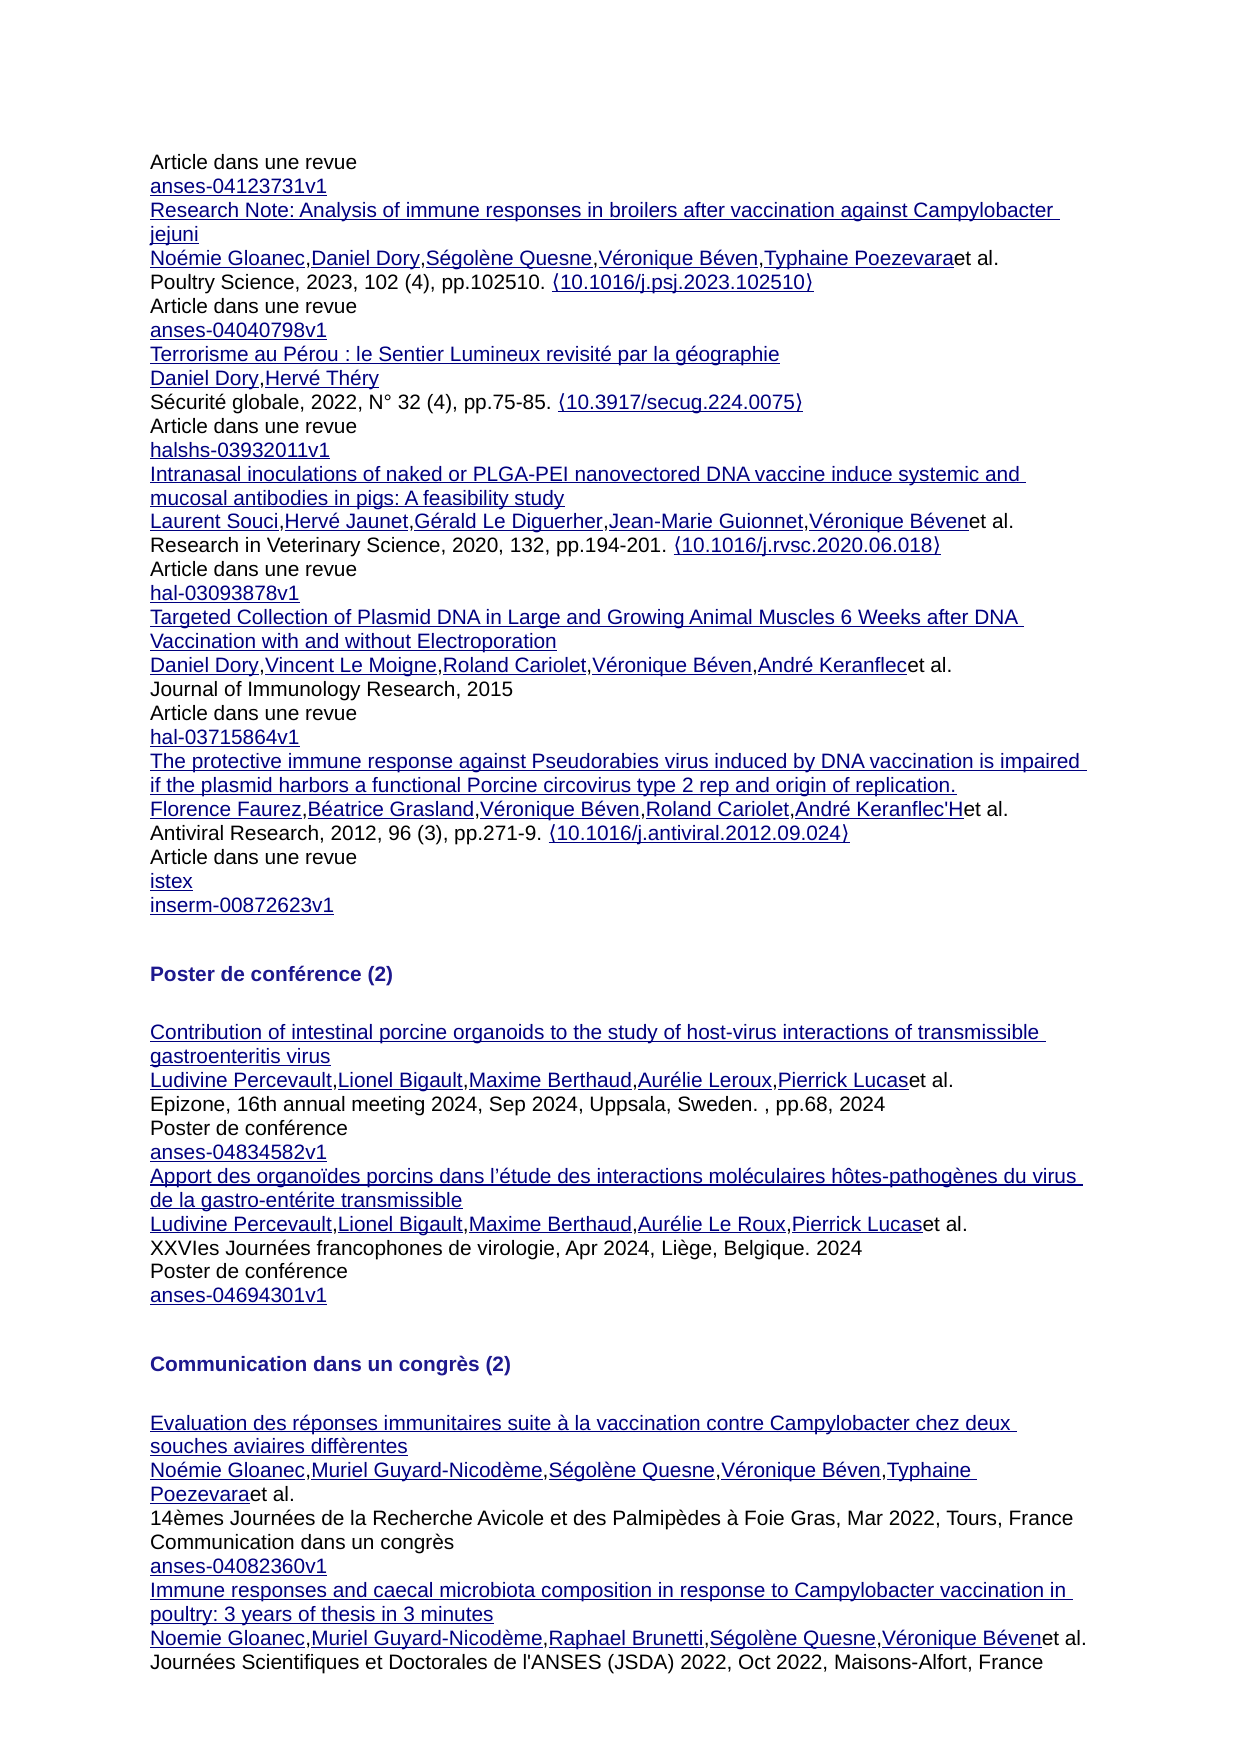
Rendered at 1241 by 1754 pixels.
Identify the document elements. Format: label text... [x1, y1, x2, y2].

subtitle Communication dans un congrès (2) [150, 1352, 1090, 1376]
table_header Contribution of intestinal porcine organoids to the study of host-virus interactions of transmissible gastroenteritis virus Ludivine Percevault,Lionel Bigault,Maxime Berthaud,Aurélie Leroux,Pierrick Lucaset al. Epizone, 16th annual meeting 2024, Sep 2024, Uppsala, Sweden. , pp.68, 2024 Poster de conférence anses-04834582v1 [150, 1020, 1090, 1163]
table_cell Research Note: Analysis of immune responses in broilers after vaccination against Campylobacter jejuni Noémie Gloanec,Daniel Dory,Ségolène Quesne,Véronique Béven,Typhaine Poezevaraet al. Poultry Science, 2023, 102 (4), pp.102510. ⟨10.1016/j.psj.2023.102510⟩ Article dans une revue anses-04040798v1 [150, 198, 1090, 342]
table_cell Intranasal inoculations of naked or PLGA-PEI nanovectored DNA vaccine induce systemic and mucosal antibodies in pigs: A feasibility study Laurent Souci,Hervé Jaunet,Gérald Le Diguerher,Jean-Marie Guionnet,Véronique Bévenet al. Research in Veterinary Science, 2020, 132, pp.194-201. ⟨10.1016/j.rvsc.2020.06.018⟩ Article dans une revue hal-03093878v1 [150, 461, 1090, 605]
table_cell Apport des organoïdes porcins dans l’étude des interactions moléculaires hôtes-pathogènes du virus de la gastro-entérite transmissible Ludivine Percevault,Lionel Bigault,Maxime Berthaud,Aurélie Le Roux,Pierrick Lucaset al. XXVIes Journées francophones de virologie, Apr 2024, Liège, Belgique. 2024 Poster de conférence anses-04694301v1 [150, 1164, 1090, 1307]
table_cell The protective immune response against Pseudorabies virus induced by DNA vaccination is impaired if the plasmid harbors a functional Porcine circovirus type 2 rep and origin of replication. Florence Faurez,Béatrice Grasland,Véronique Béven,Roland Cariolet,André Keranflec'Het al. Antiviral Research, 2012, 96 (3), pp.271-9. ⟨10.1016/j.antiviral.2012.09.024⟩ Article dans une revue istex inserm-00872623v1 [150, 749, 1090, 917]
table_cell Terrorisme au Pérou : le Sentier Lumineux revisité par la géographie Daniel Dory,Hervé Théry Sécurité globale, 2022, N° 32 (4), pp.75-85. ⟨10.3917/secug.224.0075⟩ Article dans une revue halshs-03932011v1 [150, 342, 1090, 461]
table_cell Targeted Collection of Plasmid DNA in Large and Growing Animal Muscles 6 Weeks after DNA Vaccination with and without Electroporation Daniel Dory,Vincent Le Moigne,Roland Cariolet,Véronique Béven,André Keranflecet al. Journal of Immunology Research, 2015 Article dans une revue hal-03715864v1 [150, 605, 1090, 749]
subtitle Poster de conférence (2) [150, 961, 1090, 985]
table_cell Article dans une revue anses-04123731v1 [150, 150, 1090, 198]
table_cell Immune responses and caecal microbiota composition in response to Campylobacter vaccination in poultry: 3 years of thesis in 3 minutes Noemie Gloanec,Muriel Guyard-Nicodème,Raphael Brunetti,Ségolène Quesne,Véronique Bévenet al. Journées Scientifiques et Doctorales de l'ANSES (JSDA) 2022, Oct 2022, Maisons-Alfort, France [150, 1578, 1090, 1674]
table_header Evaluation des réponses immunitaires suite à la vaccination contre Campylobacter chez deux souches aviaires diffèrentes Noémie Gloanec,Muriel Guyard-Nicodème,Ségolène Quesne,Véronique Béven,Typhaine Poezevaraet al. 14èmes Journées de la Recherche Avicole et des Palmipèdes à Foie Gras, Mar 2022, Tours, France Communication dans un congrès anses-04082360v1 [150, 1410, 1090, 1578]
